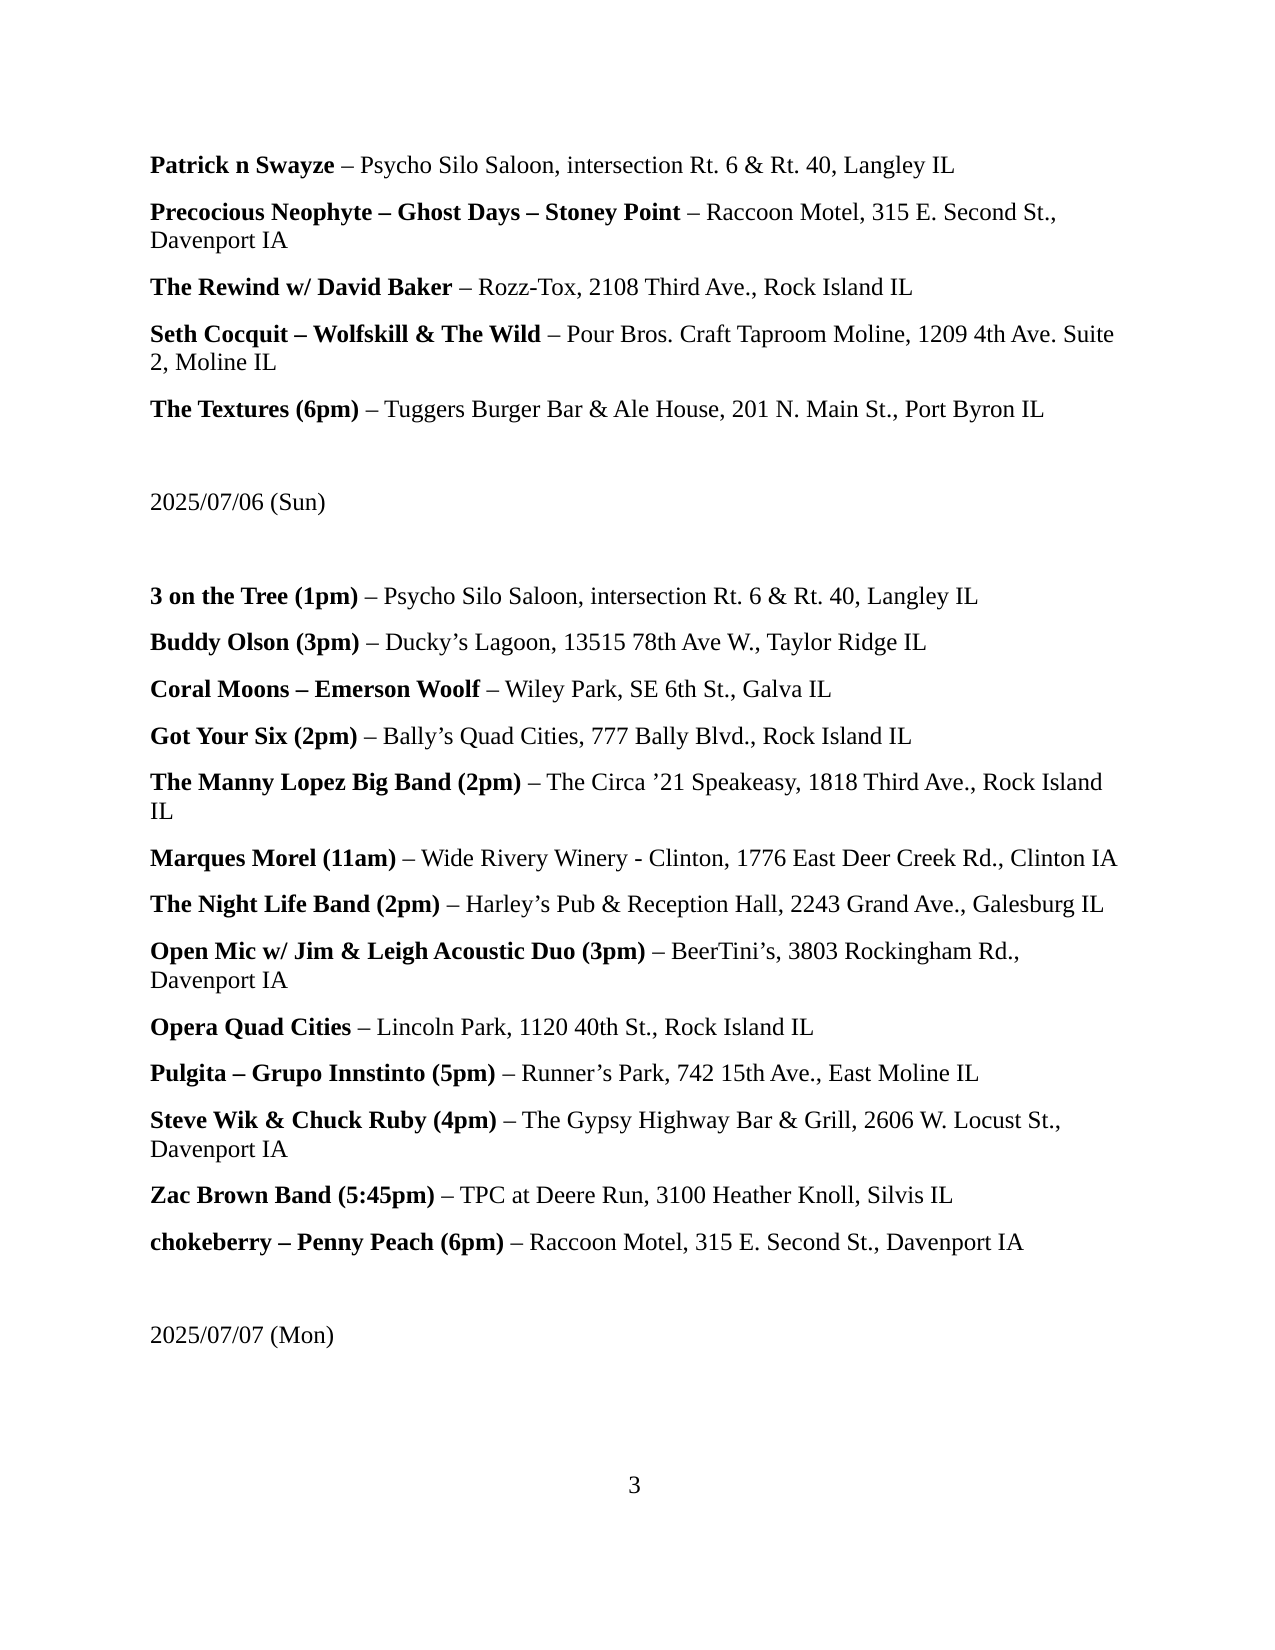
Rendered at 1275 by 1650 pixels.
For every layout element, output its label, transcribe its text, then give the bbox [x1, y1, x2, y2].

text The Rewind w/ David Baker – Rozz-Tox, 2108 Third Ave., Rock Island IL [150, 272, 1125, 301]
text Seth Cocquit – Wolfskill & The Wild – Pour Bros. Craft Taproom Moline, 1209 4th Ave. Suite 2, Moline IL [150, 319, 1125, 376]
text The Manny Lopez Big Band (2pm) – The Circa ’21 Speakeasy, 1818 Third Ave., Rock Island IL [150, 767, 1125, 825]
text Zac Brown Band (5:45pm) – TPC at Deere Run, 3100 Heather Knoll, Silvis IL [150, 1180, 1125, 1209]
text Steve Wik & Chuck Ruby (4pm) – The Gypsy Highway Bar & Grill, 2606 W. Locust St., Davenport IA [150, 1105, 1125, 1162]
text Coral Moons – Emerson Woolf – Wiley Park, SE 6th St., Galva IL [150, 674, 1125, 703]
text Pulgita – Grupo Innstinto (5pm) – Runner’s Park, 742 15th Ave., East Moline IL [150, 1058, 1125, 1087]
text 3 on the Tree (1pm) – Psycho Silo Saloon, intersection Rt. 6 & Rt. 40, Langley IL [150, 581, 1125, 609]
text Patrick n Swayze – Psycho Silo Saloon, intersection Rt. 6 & Rt. 40, Langley IL [150, 150, 1125, 179]
text Buddy Olson (3pm) – Ducky’s Lagoon, 13515 78th Ave W., Taylor Ridge IL [150, 627, 1125, 656]
text Open Mic w/ Jim & Leigh Acoustic Duo (3pm) – BeerTini’s, 3803 Rockingham Rd., Davenport IA [150, 936, 1125, 994]
text chokeberry – Penny Peach (6pm) – Raccoon Motel, 315 E. Second St., Davenport IA [150, 1227, 1125, 1256]
text Opera Quad Cities – Lincoln Park, 1120 40th St., Rock Island IL [150, 1012, 1125, 1040]
text Got Your Six (2pm) – Bally’s Quad Cities, 777 Bally Blvd., Rock Island IL [150, 721, 1125, 749]
text 2025/07/06 (Sun) [150, 487, 1125, 516]
text The Night Life Band (2pm) – Harley’s Pub & Reception Hall, 2243 Grand Ave., Galesburg IL [150, 889, 1125, 918]
text Marques Morel (11am) – Wide Rivery Winery - Clinton, 1776 East Deer Creek Rd., Clinton IA [150, 843, 1125, 872]
text 2025/07/07 (Mon) [150, 1320, 1125, 1349]
text Precocious Neophyte – Ghost Days – Stoney Point – Raccoon Motel, 315 E. Second St., Davenport IA [150, 197, 1125, 254]
text The Textures (6pm) – Tuggers Burger Bar & Ale House, 201 N. Main St., Port Byron IL [150, 394, 1125, 423]
